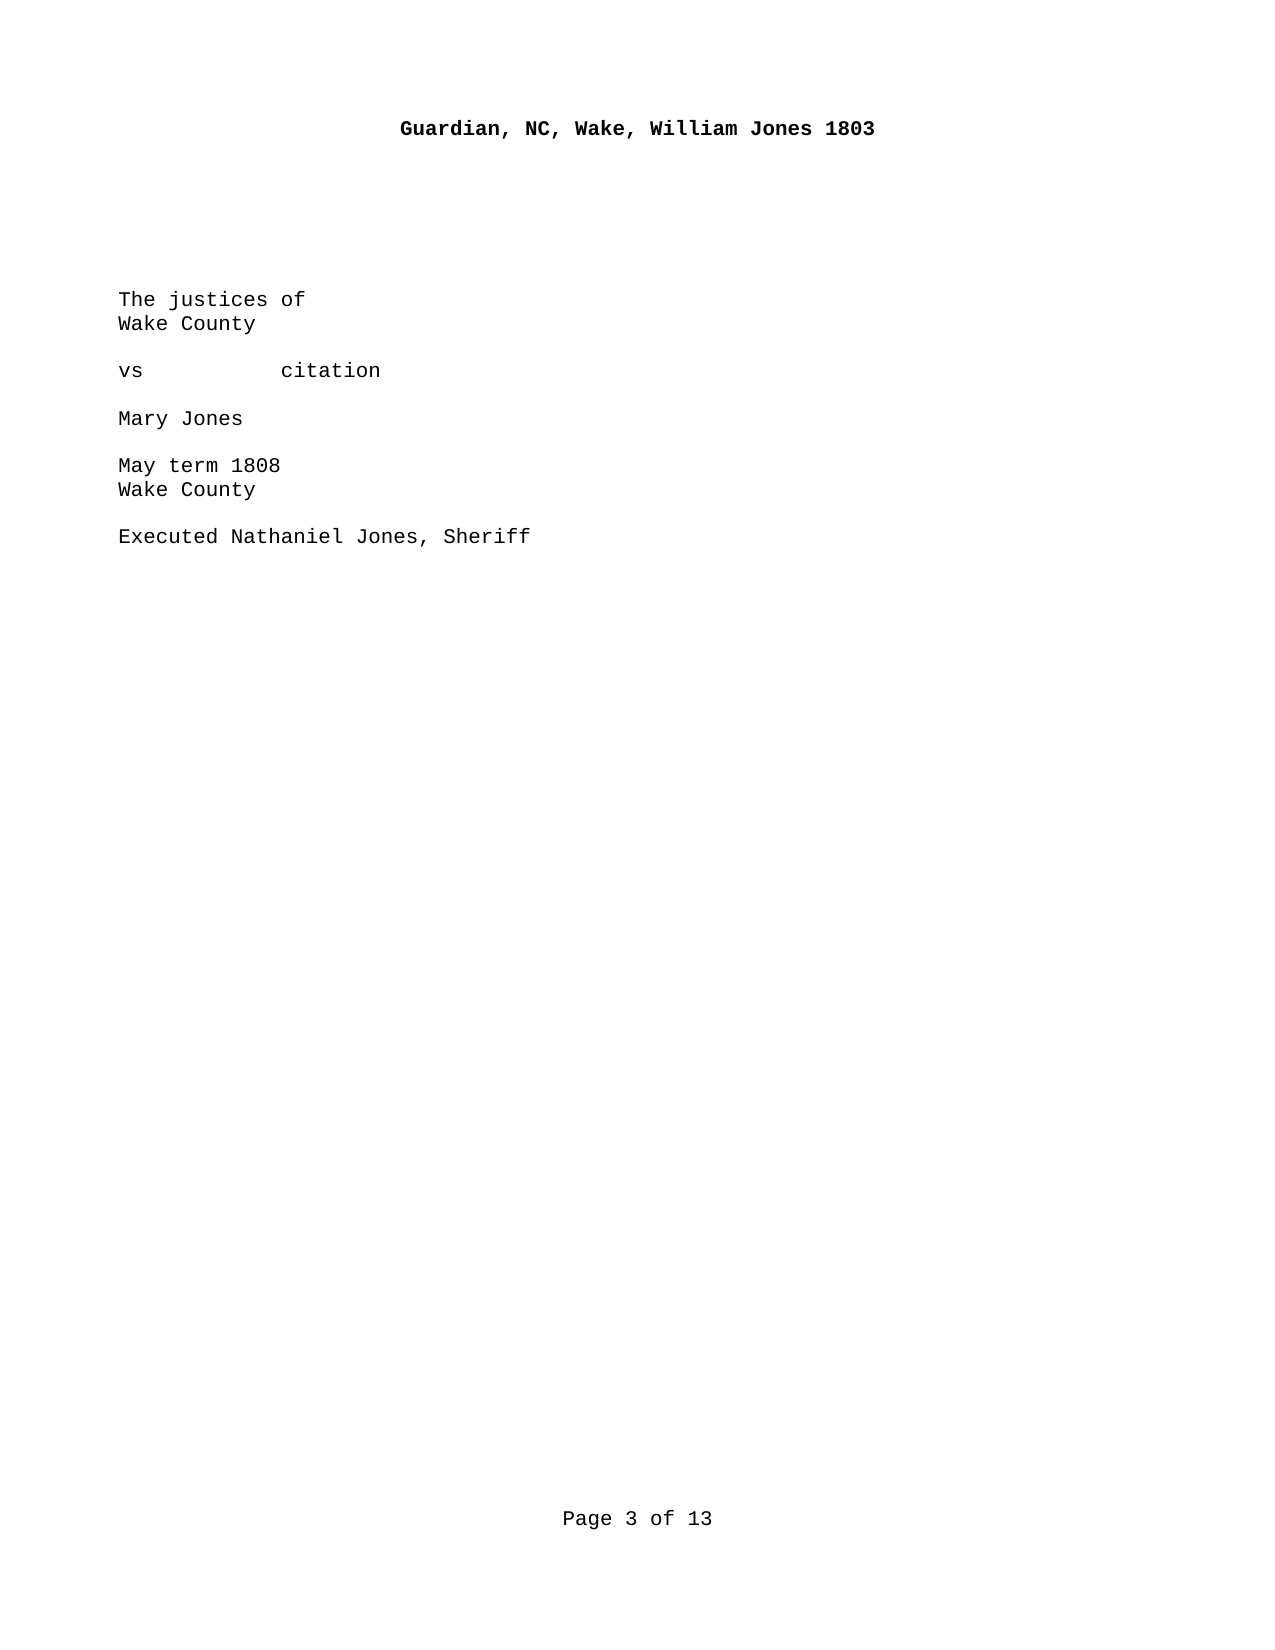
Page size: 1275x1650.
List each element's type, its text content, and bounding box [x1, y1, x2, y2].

text vs citation [118, 360, 1157, 384]
text Wake County [118, 313, 1157, 337]
text May term 1808 [118, 455, 1157, 479]
text Executed Nathaniel Jones, Sheriff [118, 526, 1157, 549]
text Wake County [118, 479, 1157, 502]
text The justices of [118, 289, 1157, 313]
text Mary Jones [118, 408, 1157, 431]
